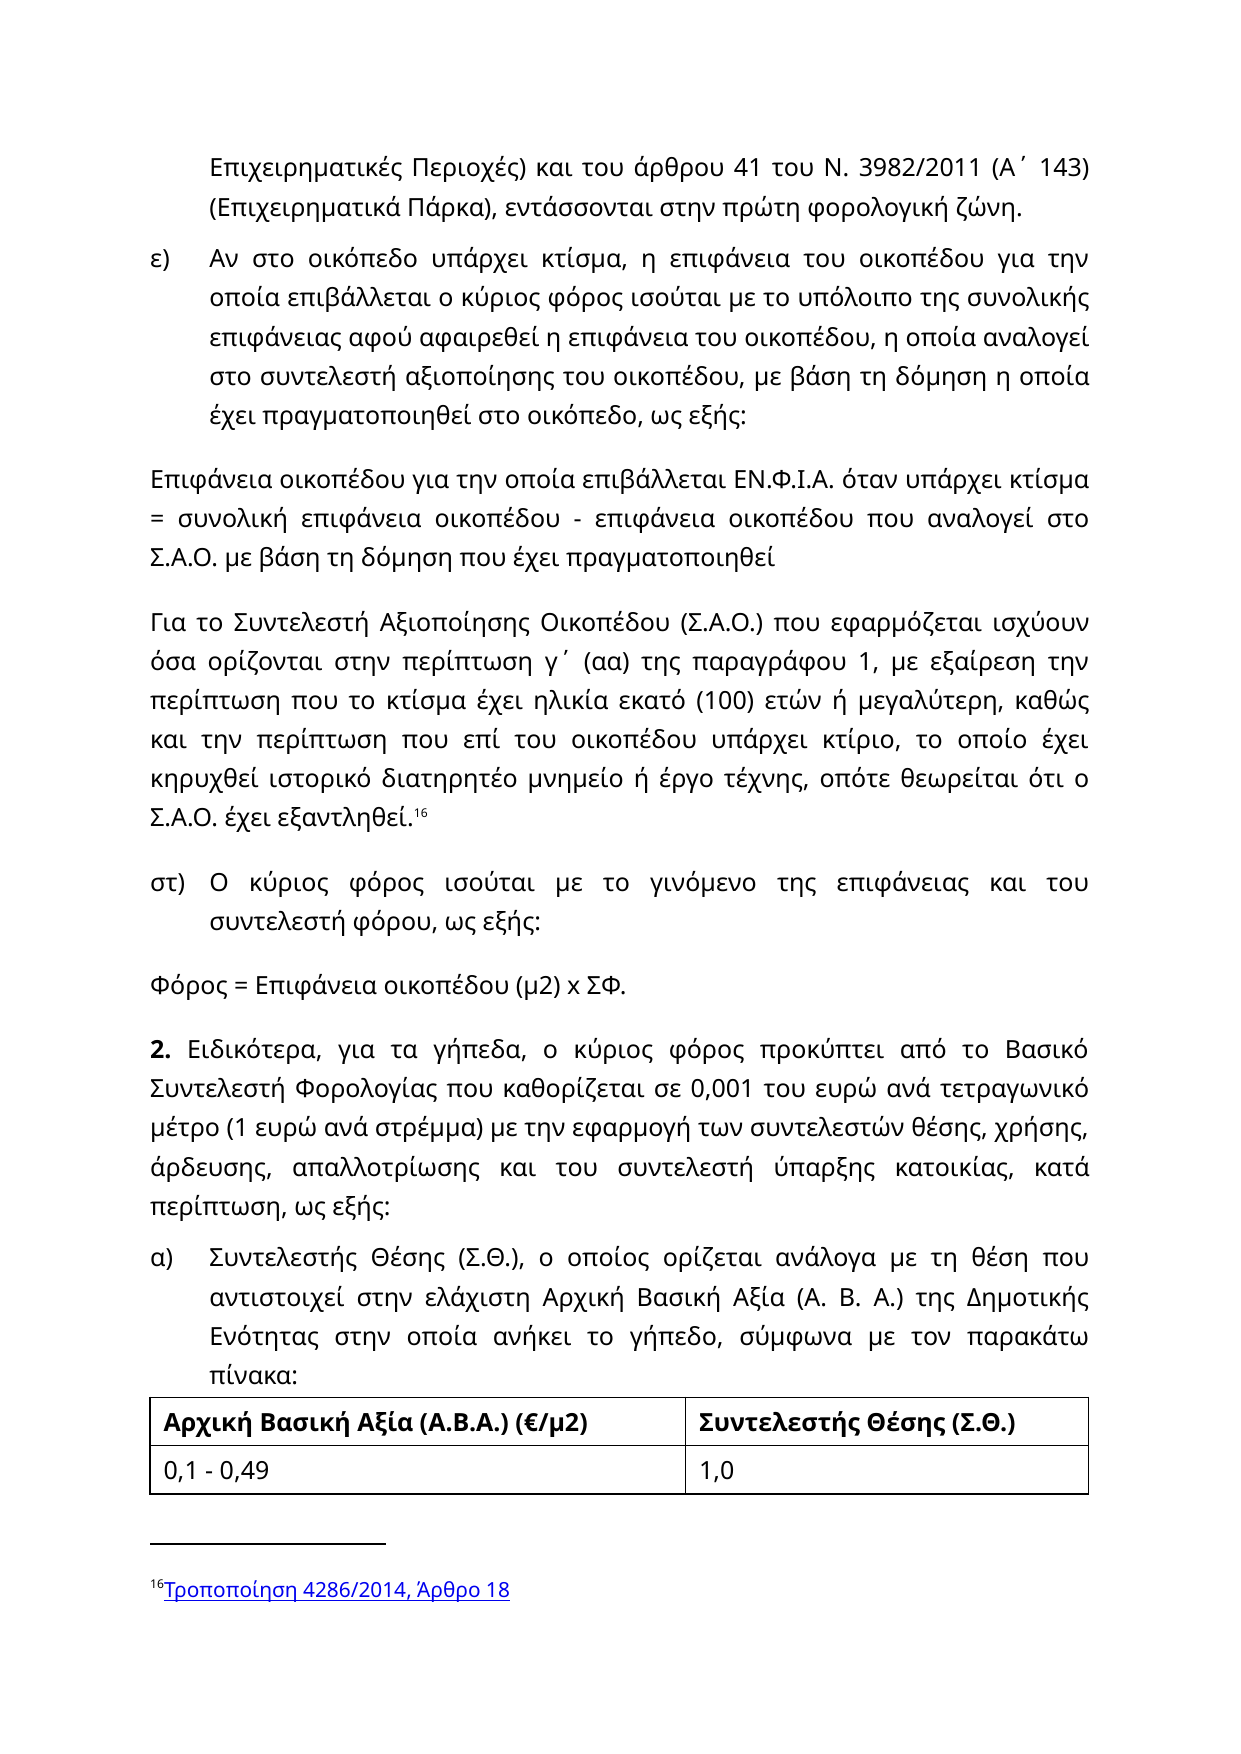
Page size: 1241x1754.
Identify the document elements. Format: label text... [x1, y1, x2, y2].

text Φόρος = Επιφάνεια οικοπέδου (μ2) x ΣΦ. [150, 967, 1090, 1002]
list α) Συντελεστής Θέσης (Σ.Θ.), ο οποίος ορίζεται ανάλογα με τη θέση που αντιστοιχεί στην ελάχιστη Αρχική Βασική Αξία (Α. Β. Α.) της Δημοτικής Ενότητας στην οποία ανήκει το γήπεδο, σύμφωνα με τον παρακάτω πίνακα: [150, 1240, 1090, 1392]
table_cell 1,0 [686, 1446, 1088, 1493]
list στ) Ο κύριος φόρος ισούται με το γινόμενο της επιφάνειας και του συντελεστή φόρου, ως εξής: [150, 864, 1090, 937]
list ε) Αν στο οικόπεδο υπάρχει κτίσμα, η επιφάνεια του οικοπέδου για την οποία επιβάλλεται ο κύριος φόρος ισούται με το υπόλοιπο της συνολικής επιφάνειας αφού αφαιρεθεί η επιφάνεια του οικοπέδου, η οποία αναλογεί στο συντελεστή αξιοποίησης του οικοπέδου, με βάση τη δόμηση η οποία έχει πραγματοποιηθεί στο οικόπεδο, ως εξής: [150, 241, 1090, 432]
table_cell 0,1 - 0,49 [151, 1446, 685, 1493]
text Επιφάνεια οικοπέδου για την οποία επιβάλλεται ΕΝ.Φ.Ι.Α. όταν υπάρχει κτίσμα = συνολική επιφάνεια οικοπέδου - επιφάνεια οικοπέδου που αναλογεί στο Σ.Α.Ο. με βάση τη δόμηση που έχει πραγματοποιηθεί [150, 462, 1090, 574]
table_header Αρχική Βασική Αξία (Α.Β.Α.) (€/μ2) [151, 1398, 685, 1445]
text Τροποποίηση 4286/2014, Άρθρο 18 [150, 1576, 1090, 1604]
text 2. Ειδικότερα, για τα γήπεδα, ο κύριος φόρος προκύπτει από το Βασικό Συντελεστή Φορολογίας που καθορίζεται σε 0,001 του ευρώ ανά τετραγωνικό μέτρο (1 ευρώ ανά στρέμμα) με την εφαρμογή των συντελεστών θέσης, χρήσης, άρδευσης, απαλλοτρίωσης και του συντελεστή ύπαρξης κατοικίας, κατά περίπτωση, ως εξής: [150, 1032, 1090, 1222]
list Επιχειρηματικές Περιοχές) και του άρθρου 41 του Ν. 3982/2011 (Α΄ 143) (Επιχειρηματικά Πάρκα), εντάσσονται στην πρώτη φορολογική ζώνη. [150, 150, 1090, 223]
table_header Συντελεστής Θέσης (Σ.Θ.) [686, 1398, 1088, 1445]
text Για το Συντελεστή Αξιοποίησης Οικοπέδου (Σ.Α.Ο.) που εφαρμόζεται ισχύουν όσα ορίζονται στην περίπτωση γ΄ (αα) της παραγράφου 1, με εξαίρεση την περίπτωση που το κτίσμα έχει ηλικία εκατό (100) ετών ή μεγαλύτερη, καθώς και την περίπτωση που επί του οικοπέδου υπάρχει κτίριο, το οποίο έχει κηρυχθεί ιστορικό διατηρητέο μνημείο ή έργο τέχνης, οπότε θεωρείται ότι ο Σ.Α.Ο. έχει εξαντληθεί. [150, 604, 1090, 834]
